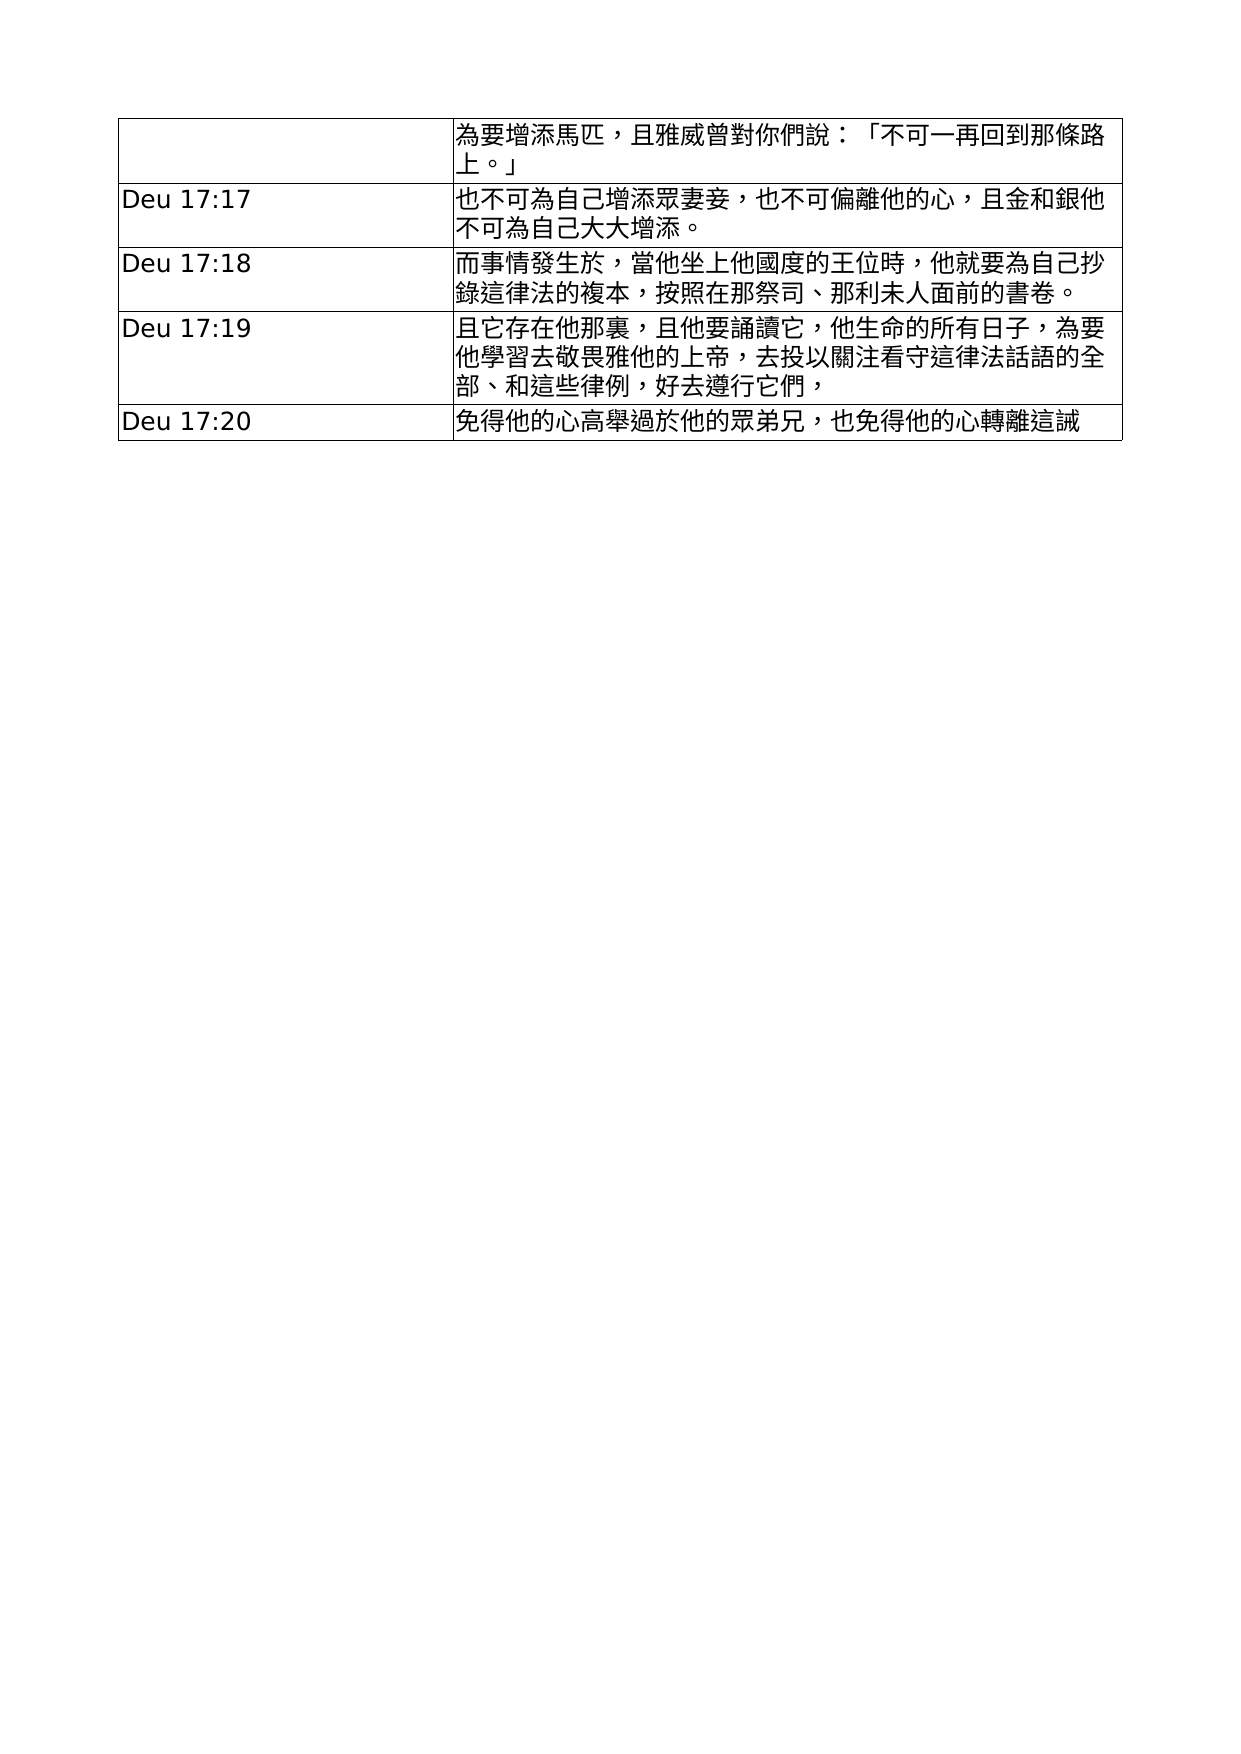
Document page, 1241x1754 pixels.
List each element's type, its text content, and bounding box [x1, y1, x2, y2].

table_cell 也不可為自己增添眾妻妾，也不可偏離他的心，且金和銀他不可為自己大大增添。 [454, 184, 1122, 247]
table_cell Deu 17:19 [119, 312, 453, 404]
table_cell [119, 119, 453, 182]
table_cell 而事情發生於，當他坐上他國度的王位時，他就要為自己抄錄這律法的複本，按照在那祭司、那利未人面前的書卷。 [454, 248, 1122, 311]
table_cell Deu 17:18 [119, 248, 453, 311]
table_cell 且它存在他那裏，且他要誦讀它，他生命的所有日子，為要他學習去敬畏雅他的上帝，去投以關注看守這律法話語的全部、和這些律例，好去遵行它們， [454, 312, 1122, 404]
table_cell 免得他的心高舉過於他的眾弟兄，也免得他的心轉離這誡 [454, 405, 1122, 439]
table_cell Deu 17:17 [119, 184, 453, 247]
table_cell Deu 17:20 [119, 405, 453, 439]
table_cell 為要增添馬匹，且雅威曾對你們說：「不可一再回到那條路上。」 [454, 119, 1122, 182]
